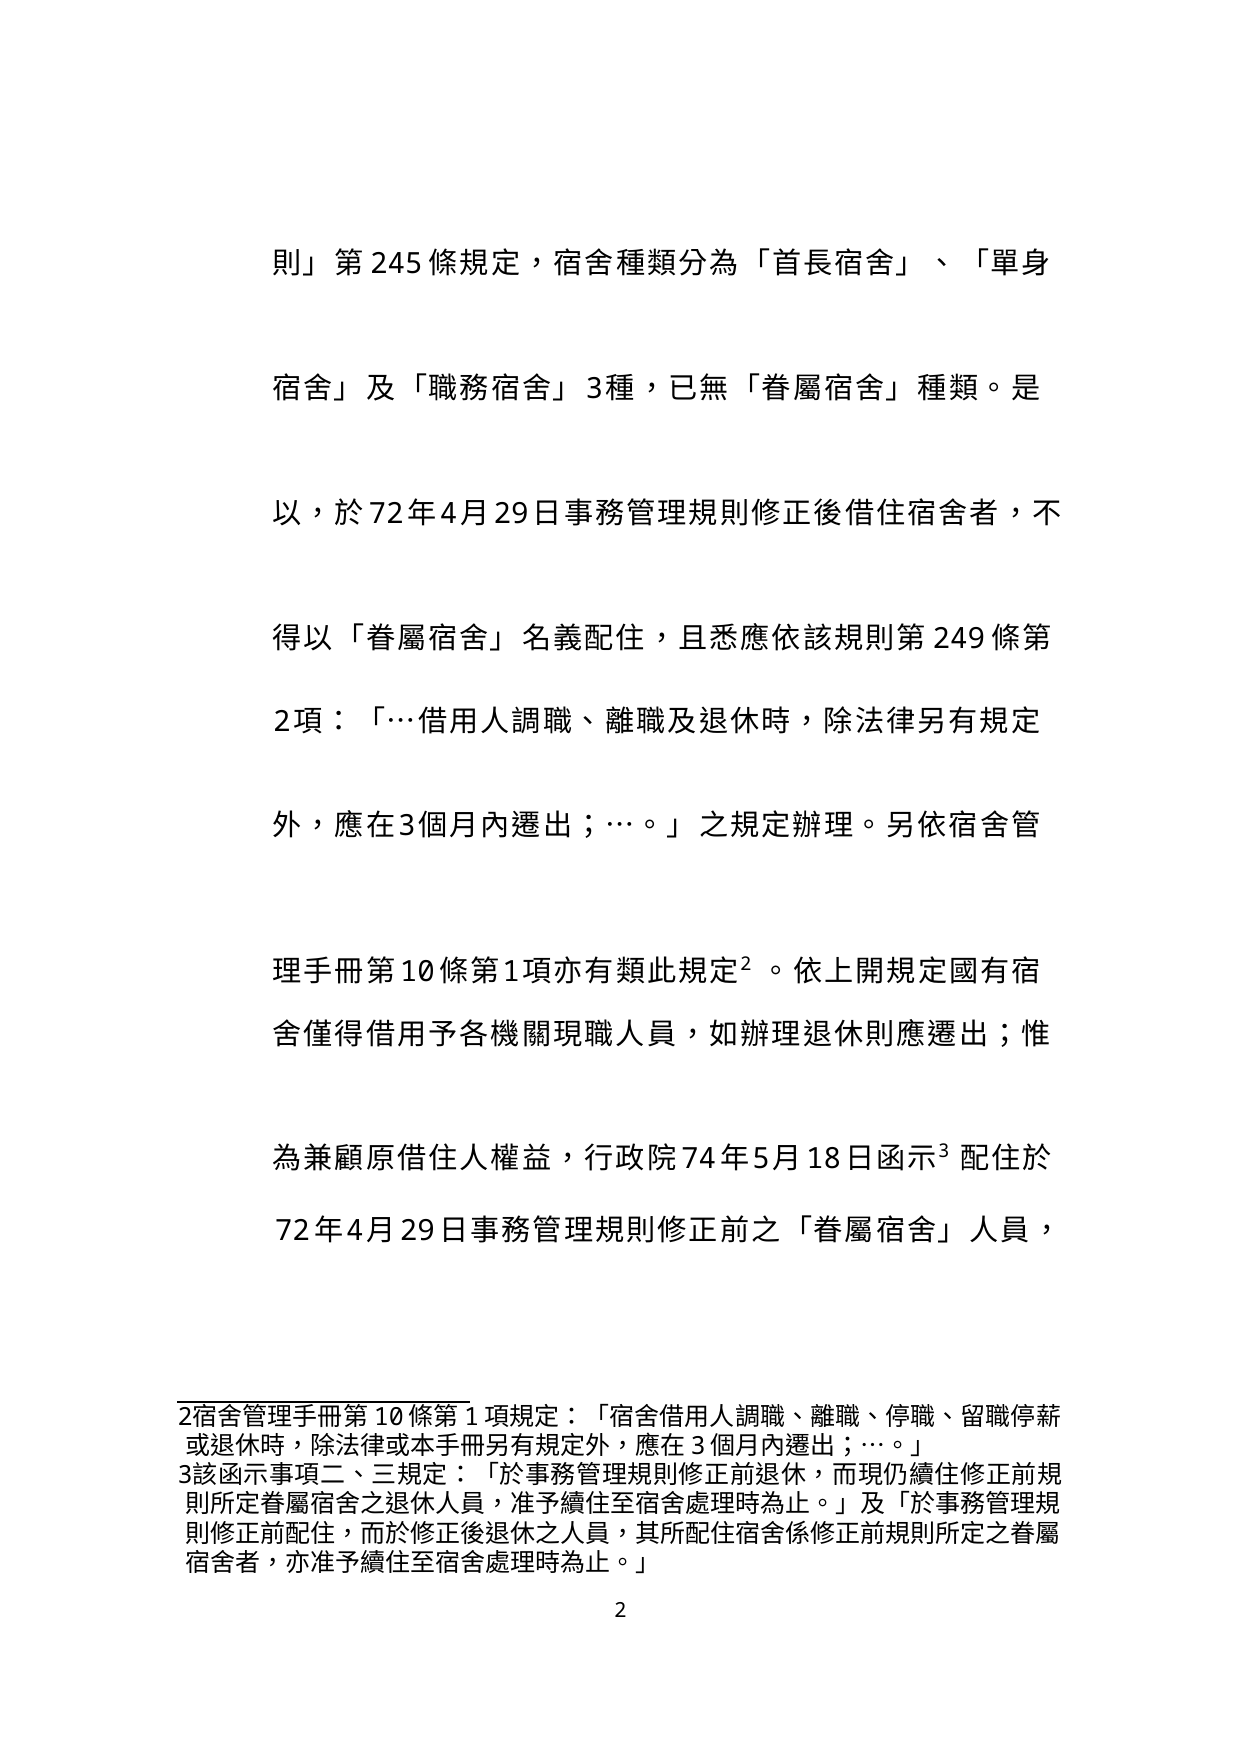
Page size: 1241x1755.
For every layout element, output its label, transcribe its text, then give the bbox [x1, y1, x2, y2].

text 宿舍管理手冊第10條第1項規定：「宿舍借用人調職、離職、停職、留職停薪或退休時，除法律或本手冊另有規定外，應在3個月內遷出；…。」 [177, 1402, 1063, 1460]
text 則」第245條規定，宿舍種類分為「首長宿舍」、「單身宿舍」及「職務宿舍」3種，已無「眷屬宿舍」種類。是以，於72年4月29日事務管理規則修正後借住宿舍者，不得以「眷屬宿舍」名義配住，且悉應依該規則第249條第2項：「…借用人調職、離職及退休時，除法律另有規定外，應在3個月內遷出；…。」之規定辦理。另依宿舍管理手冊第10條第1項亦有類此規定。依上開規定國有宿舍僅得借用予各機關現職人員，如辦理退休則應遷出；惟為兼顧原借住人權益，行政院74年5月18日函示配住於72年4月29日事務管理規則修正前之「眷屬宿舍」人員， [266, 177, 1063, 1240]
text 該函示事項二、三規定：「於事務管理規則修正前退休，而現仍續住修正前規則所定眷屬宿舍之退休人員，准予續住至宿舍處理時為止。」及「於事務管理規則修正前配住，而於修正後退休之人員，其所配住宿舍係修正前規則所定之眷屬宿舍者，亦准予續住至宿舍處理時為止。」 [177, 1460, 1063, 1577]
